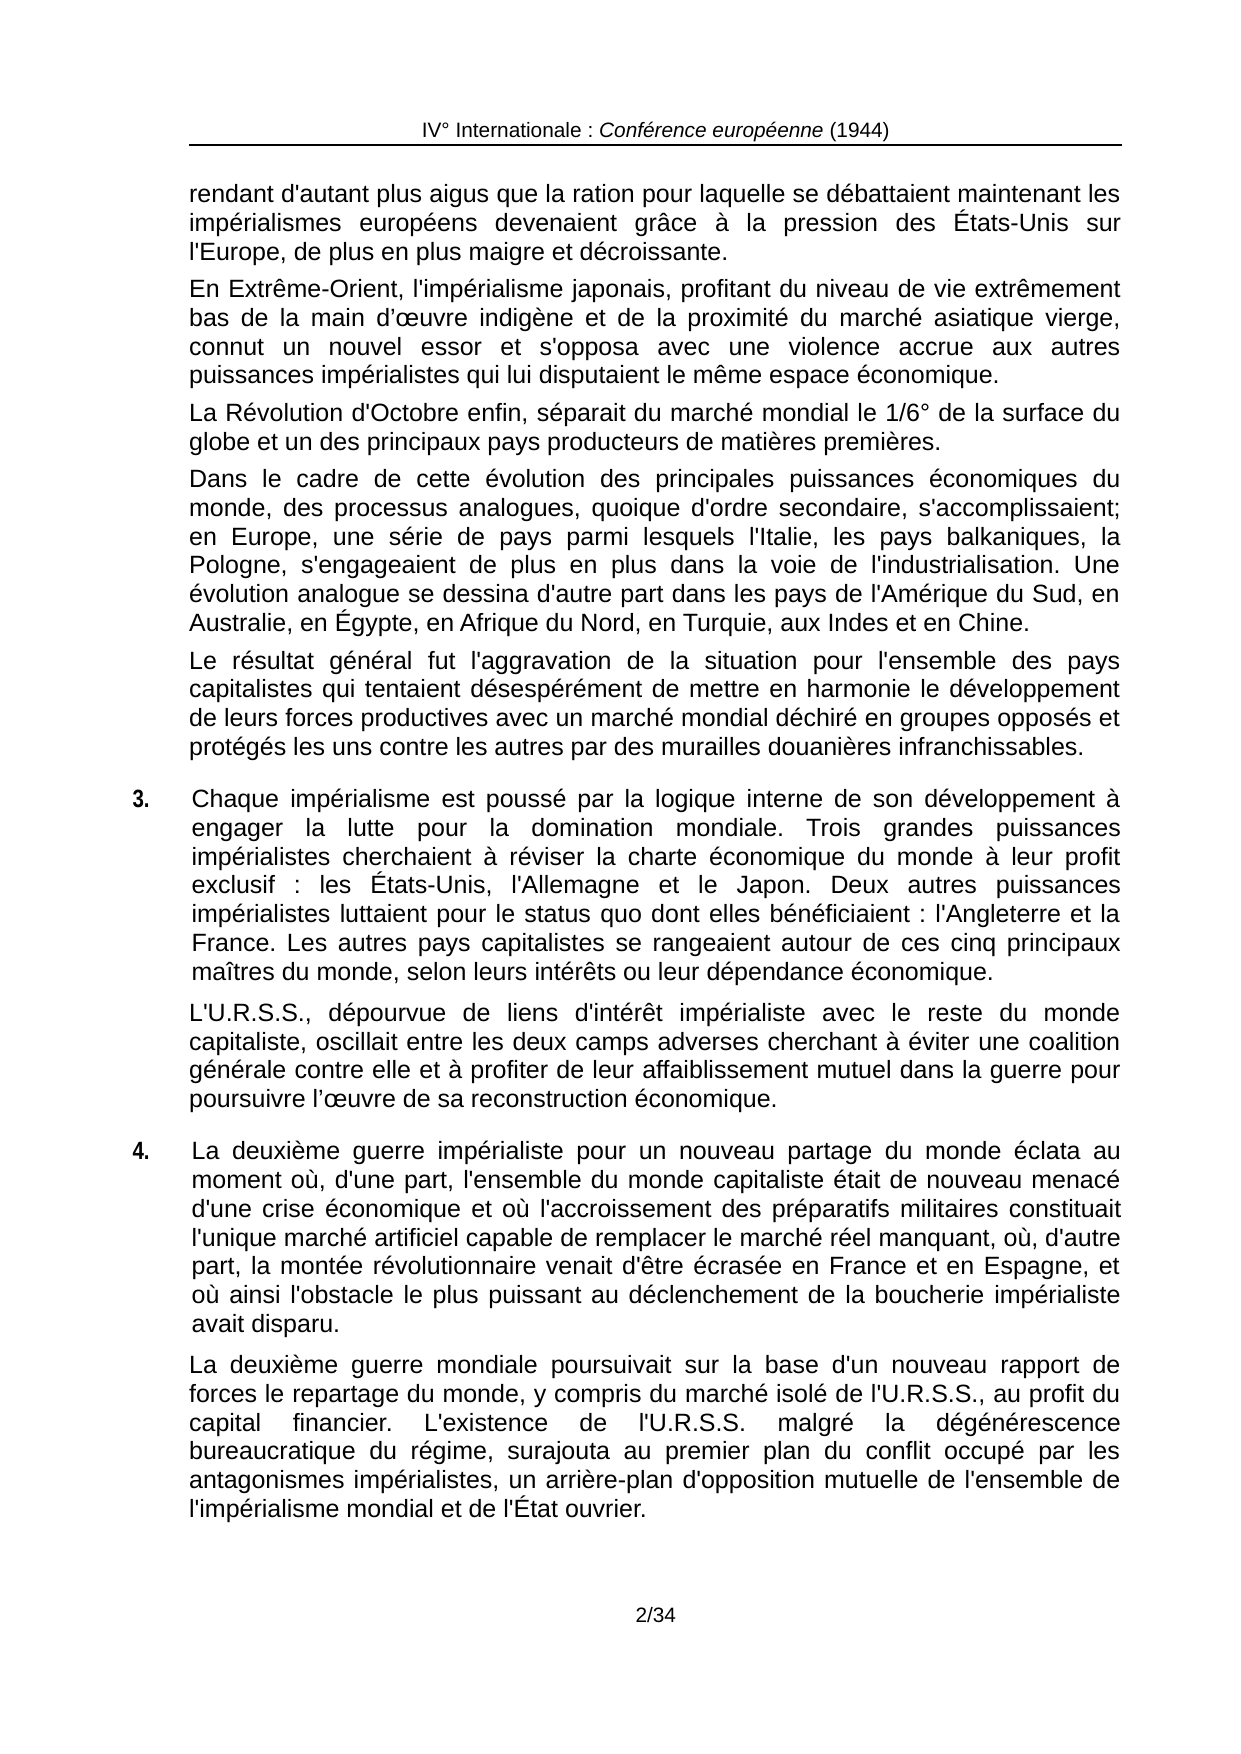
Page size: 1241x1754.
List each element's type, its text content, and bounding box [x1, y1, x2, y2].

text Le résultat général fut l'aggravation de la situation pour l'ensemble des pays capitalistes qui tentaient désespérément de mettre en harmonie le développement de leurs forces productives avec un marché mondial déchiré en groupes opposés et protégés les uns contre les autres par des murailles douanières infranchissables. [189, 646, 1122, 761]
text rendant d'autant plus aigus que la ration pour laquelle se débattaient maintenant les impérialismes européens devenaient grâce à la pression des États-Unis sur l'Europe, de plus en plus maigre et décroissante. [189, 179, 1122, 265]
subtitle Chaque impérialisme est poussé par la logique interne de son développement à engager la lutte pour la domination mondiale. Trois grandes puissances impérialistes cherchaient à réviser la charte économique du monde à leur profit exclusif : les États-Unis, l'Allemagne et le Japon. Deux autres puissances impérialistes luttaient pour le status quo dont elles bénéficiaient : l'Angleterre et la France. Les autres pays capitalistes se rangeaient autour de ces cinq principaux maîtres du monde, selon leurs intérêts ou leur dépendance économique. [132, 784, 1122, 985]
text La Révolution d'Octobre enfin, séparait du marché mondial le 1/6° de la surface du globe et un des principaux pays producteurs de matières premières. [189, 398, 1122, 455]
text En Extrême-Orient, l'impérialisme japonais, profitant du niveau de vie extrêmement bas de la main d’œuvre indigène et de la proximité du marché asiatique vierge, connut un nouvel essor et s'opposa avec une violence accrue aux autres puissances impérialistes qui lui disputaient le même espace économique. [189, 274, 1122, 389]
text Dans le cadre de cette évolution des principales puissances économiques du monde, des processus analogues, quoique d'ordre secondaire, s'accomplissaient; en Europe, une série de pays parmi lesquels l'Italie, les pays balkaniques, la Pologne, s'engageaient de plus en plus dans la voie de l'industrialisation. Une évolution analogue se dessina d'autre part dans les pays de l'Amérique du Sud, en Australie, en Égypte, en Afrique du Nord, en Turquie, aux Indes et en Chine. [189, 464, 1122, 637]
subtitle La deuxième guerre impérialiste pour un nouveau partage du monde éclata au moment où, d'une part, l'ensemble du monde capitaliste était de nouveau menacé d'une crise économique et où l'accroissement des préparatifs militaires constituait l'unique marché artificiel capable de remplacer le marché réel manquant, où, d'autre part, la montée révolutionnaire venait d'être écrasée en France et en Espagne, et où ainsi l'obstacle le plus puissant au déclenchement de la boucherie impérialiste avait disparu. [132, 1136, 1122, 1337]
text L'U.R.S.S., dépourvue de liens d'intérêt impérialiste avec le reste du monde capitaliste, oscillait entre les deux camps adverses cherchant à éviter une coalition générale contre elle et à profiter de leur affaiblissement mutuel dans la guerre pour poursuivre l’œuvre de sa reconstruction économique. [189, 998, 1122, 1113]
text La deuxième guerre mondiale poursuivait sur la base d'un nouveau rapport de forces le repartage du monde, y compris du marché isolé de l'U.R.S.S., au profit du capital financier. L'existence de l'U.R.S.S. malgré la dégénérescence bureaucratique du régime, surajouta au premier plan du conflit occupé par les antagonismes impérialistes, un arrière-plan d'opposition mutuelle de l'ensemble de l'impérialisme mondial et de l'État ouvrier. [189, 1350, 1122, 1522]
